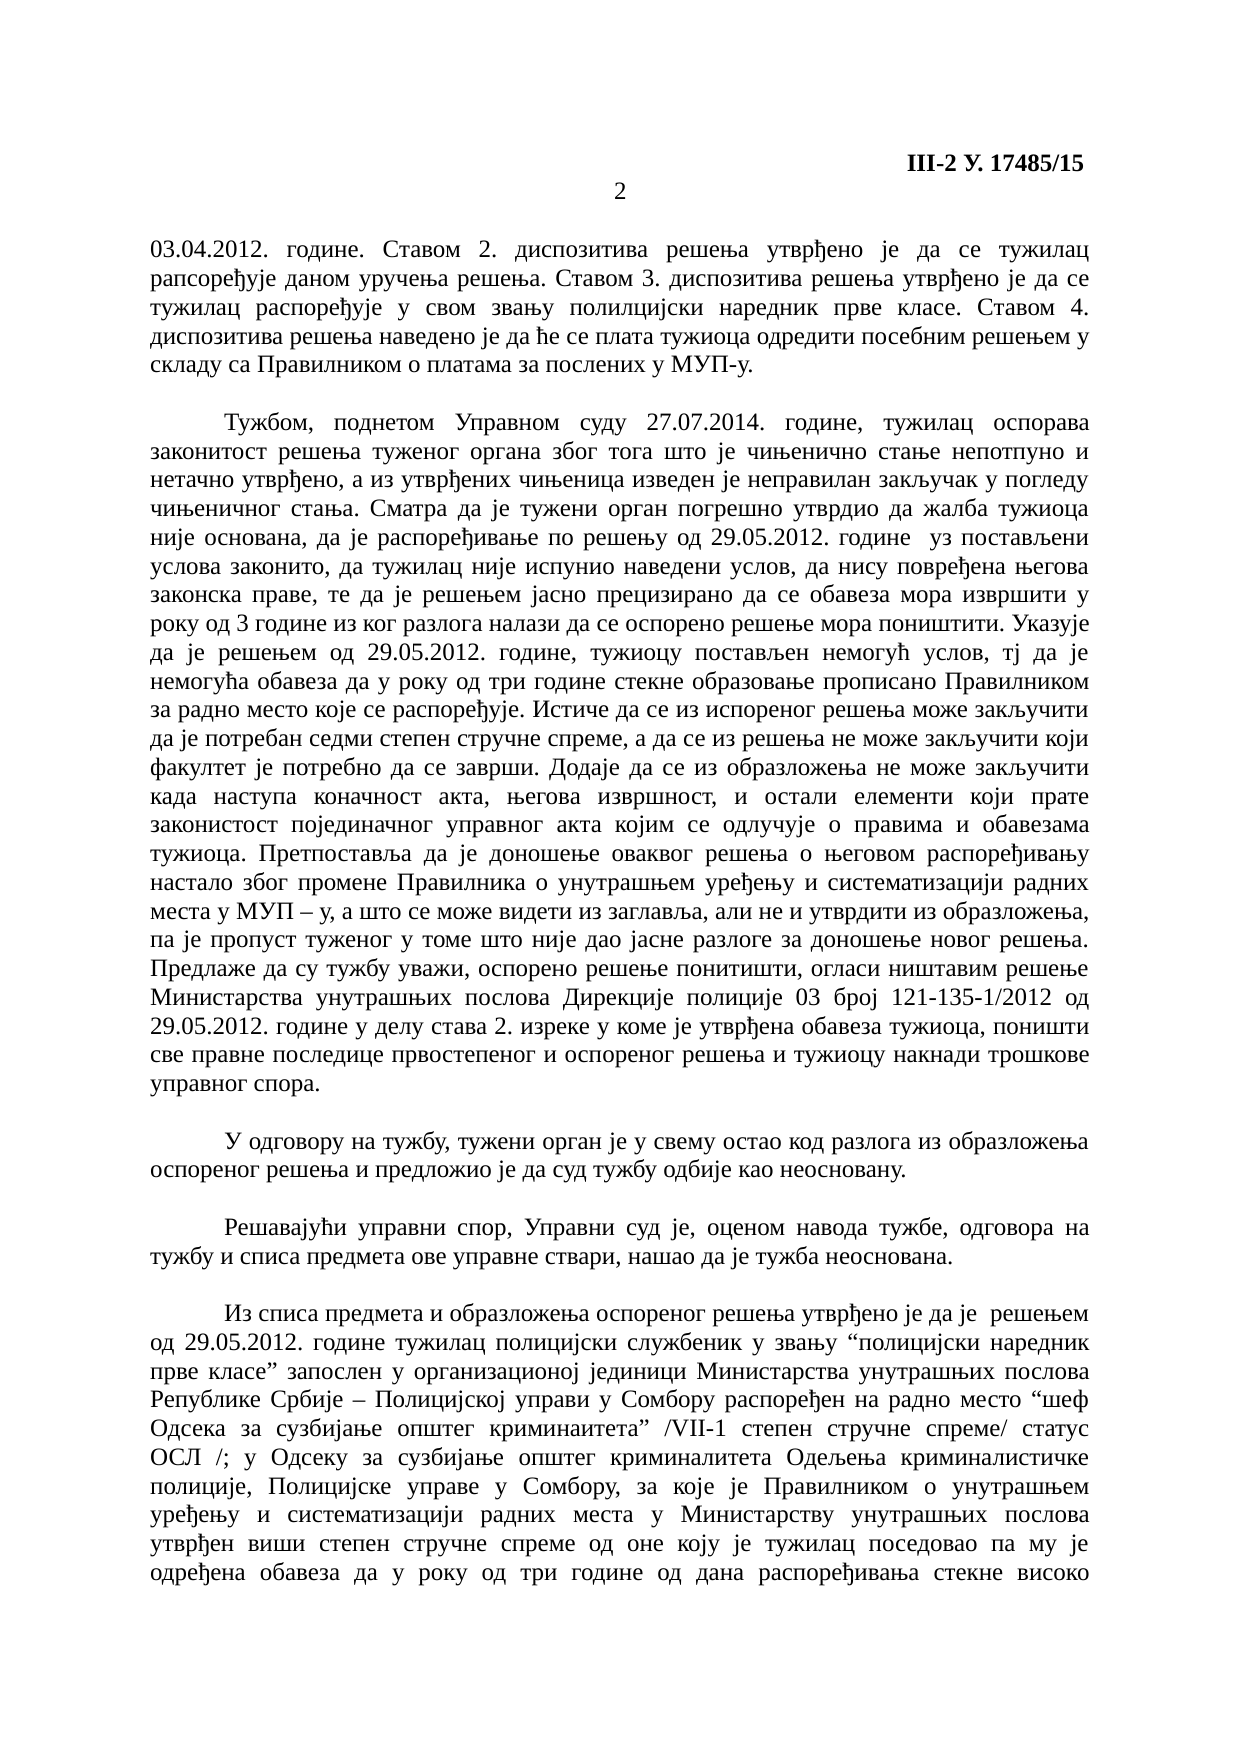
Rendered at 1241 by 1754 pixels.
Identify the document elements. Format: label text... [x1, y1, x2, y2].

text Решавајући управни спор, Управни суд је, оценом навода тужбе, одговора на тужбу и списа предмета ове управне ствари, нашао да је тужба неоснована. [150, 1212, 1090, 1269]
text У одговору на тужбу, тужени орган је у свему остао код разлога из образложења оспореног решења и предложио је да суд тужбу одбије као неосновану. [150, 1126, 1090, 1183]
text Тужбом, поднетом Управном суду 27.07.2014. године, тужилац оспорава законитост решења туженог органа због тога што је чињенично стање непотпуно и нетачно утврђено, а из утврђених чињеница изведен је неправилан закључак у погледу чињеничног стања. Сматра да је тужени орган погрешно утврдио да жалба тужиоца није основана, да је распоређивање по решењу од 29.05.2012. године уз постављени услова законито, да тужилац није испунио наведени услов, да нису повређена његова законска праве, те да је решењем јасно прецизирано да се обавеза мора извршити у року од 3 године из ког разлога налази да се оспорено решење мора поништити. Указује да је решењем од 29.05.2012. године, тужиоцу постављен немогућ услов, тј да је немогућа обавеза да у року од три године стекне образовање прописано Правилником за радно место које се распоређује. Истиче да се из испореног решења може закључити да је потребан седми степен стручне спреме, а да се из решења не може закључити који факултет је потребно да се заврши. Додаје да се из образложења не може закључити када наступа коначност акта, његова извршност, и остали елементи који прате законистост појединачног управног акта којим се одлучује о правима и обавезама тужиоца. Претпоставља да је доношење оваквог решења о његовом распоређивању настало због промене Правилника о унутрашњем уређењу и систематизацији радних места у МУП – у, а што се може видети из заглавља, али не и утврдити из образложења, па је пропуст туженог у томе што није дао јасне разлоге за доношење новог решења. Предлаже да су тужбу уважи, оспорено решење понитишти, огласи ништавим решење Министарства унутрашњих послова Дирекције полиције 03 број 121-135-1/2012 од 29.05.2012. године у делу става 2. изреке у коме је утврђена обавеза тужиоца, поништи све правне последице првостепеног и оспореног решења и тужиоцу накнади трошкове управног спора. [150, 407, 1090, 1097]
text Из списа предмета и образложења оспореног решења утврђено је да је решењем од 29.05.2012. године тужилац полицијски службеник у звању “полицијски наредник прве класе” запослен у организационој јединици Министарства унутрашњих послова Републике Србије – Полицијској управи у Сомбору распоређен на радно место “шеф Одсека за сузбијање општег криминаитета” /VII-1 степен стручне спреме/ статус ОСЛ /; у Одсеку за сузбијање општег криминалитета Одељења криминалистичке полиције, Полицијске управе у Сомбору, за које је Правилником о унутрашњем уређењу и систематизацији радних места у Министарству унутрашњих послова утврђен виши степен стручне спреме од оне коју је тужилац поседовао па му је одређена обавеза да у року од три године од дана распоређивања стекне високо [150, 1298, 1090, 1586]
text 03.04.2012. године. Ставом 2. диспозитива решења утврђено је да се тужилац рапсоређује даном уручења решења. Ставом 3. диспозитива решења утврђено је да се тужилац распоређује у свом звању полилцијски наредник прве класе. Ставом 4. диспозитива решења наведено је да ће се плата тужиоца одредити посебним решењем у складу са Правилником о платама за послених у МУП-у. [150, 234, 1090, 378]
